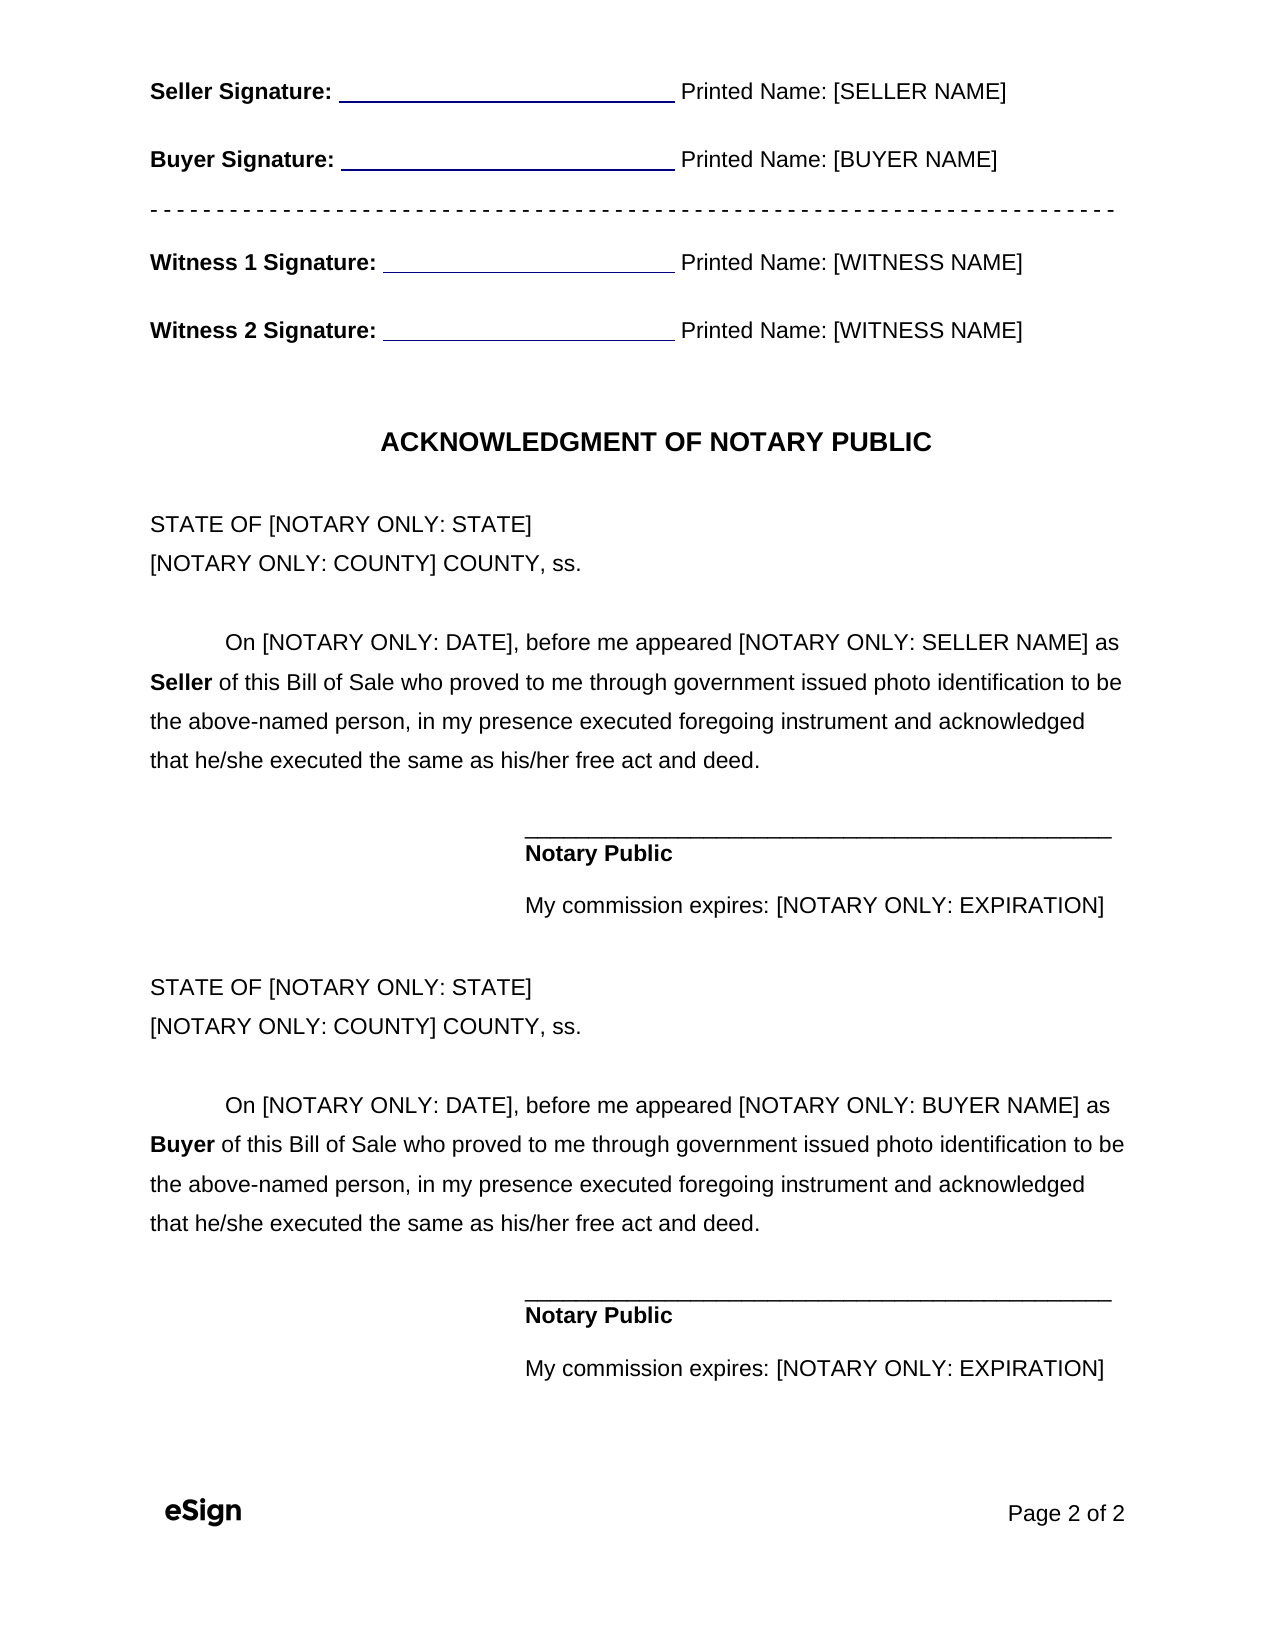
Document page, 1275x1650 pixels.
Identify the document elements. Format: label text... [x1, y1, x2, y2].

text ACKNOWLEDGMENT OF NOTARY PUBLIC [150, 426, 1125, 457]
text STATE OF [NOTARY ONLY: STATE] [150, 511, 1125, 537]
text [NOTARY ONLY: COUNTY] COUNTY, ss. [150, 1013, 1125, 1039]
text Witness 1 Signature: Printed Name: [WITNESS NAME] [150, 246, 1125, 276]
text - - - - - - - - - - - - - - - - - - - - - - - - - - - - - - - - - - - - - - - - - - - - - - - - - - - - - - - - - - - - - - - - - - - - - - - - - [150, 194, 1125, 225]
text STATE OF [NOTARY ONLY: STATE] [150, 974, 1125, 1000]
text On [NOTARY ONLY: DATE], before me appeared [NOTARY ONLY: BUYER NAME] as Buyer of this Bill of Sale who proved to me through government issued photo identification to be the above-named person, in my presence executed foregoing instrument and acknowledged that he/she executed the same as his/her free act and deed. [150, 1092, 1125, 1237]
text My commission expires: [NOTARY ONLY: EXPIRATION] [225, 866, 1125, 919]
text Seller Signature: Printed Name: [SELLER NAME] [150, 75, 1125, 106]
text ______________________________________________ Notary Public [225, 1276, 1125, 1329]
text ______________________________________________ Notary Public [225, 813, 1125, 866]
text My commission expires: [NOTARY ONLY: EXPIRATION] [225, 1329, 1125, 1381]
text [NOTARY ONLY: COUNTY] COUNTY, ss. [150, 550, 1125, 576]
text Witness 2 Signature: Printed Name: [WITNESS NAME] [150, 314, 1125, 344]
text Buyer Signature: Printed Name: [BUYER NAME] [150, 143, 1125, 173]
text On [NOTARY ONLY: DATE], before me appeared [NOTARY ONLY: SELLER NAME] as Seller of this Bill of Sale who proved to me through government issued photo identification to be the above-named person, in my presence executed foregoing instrument and acknowledged that he/she executed the same as his/her free act and deed. [150, 629, 1125, 774]
